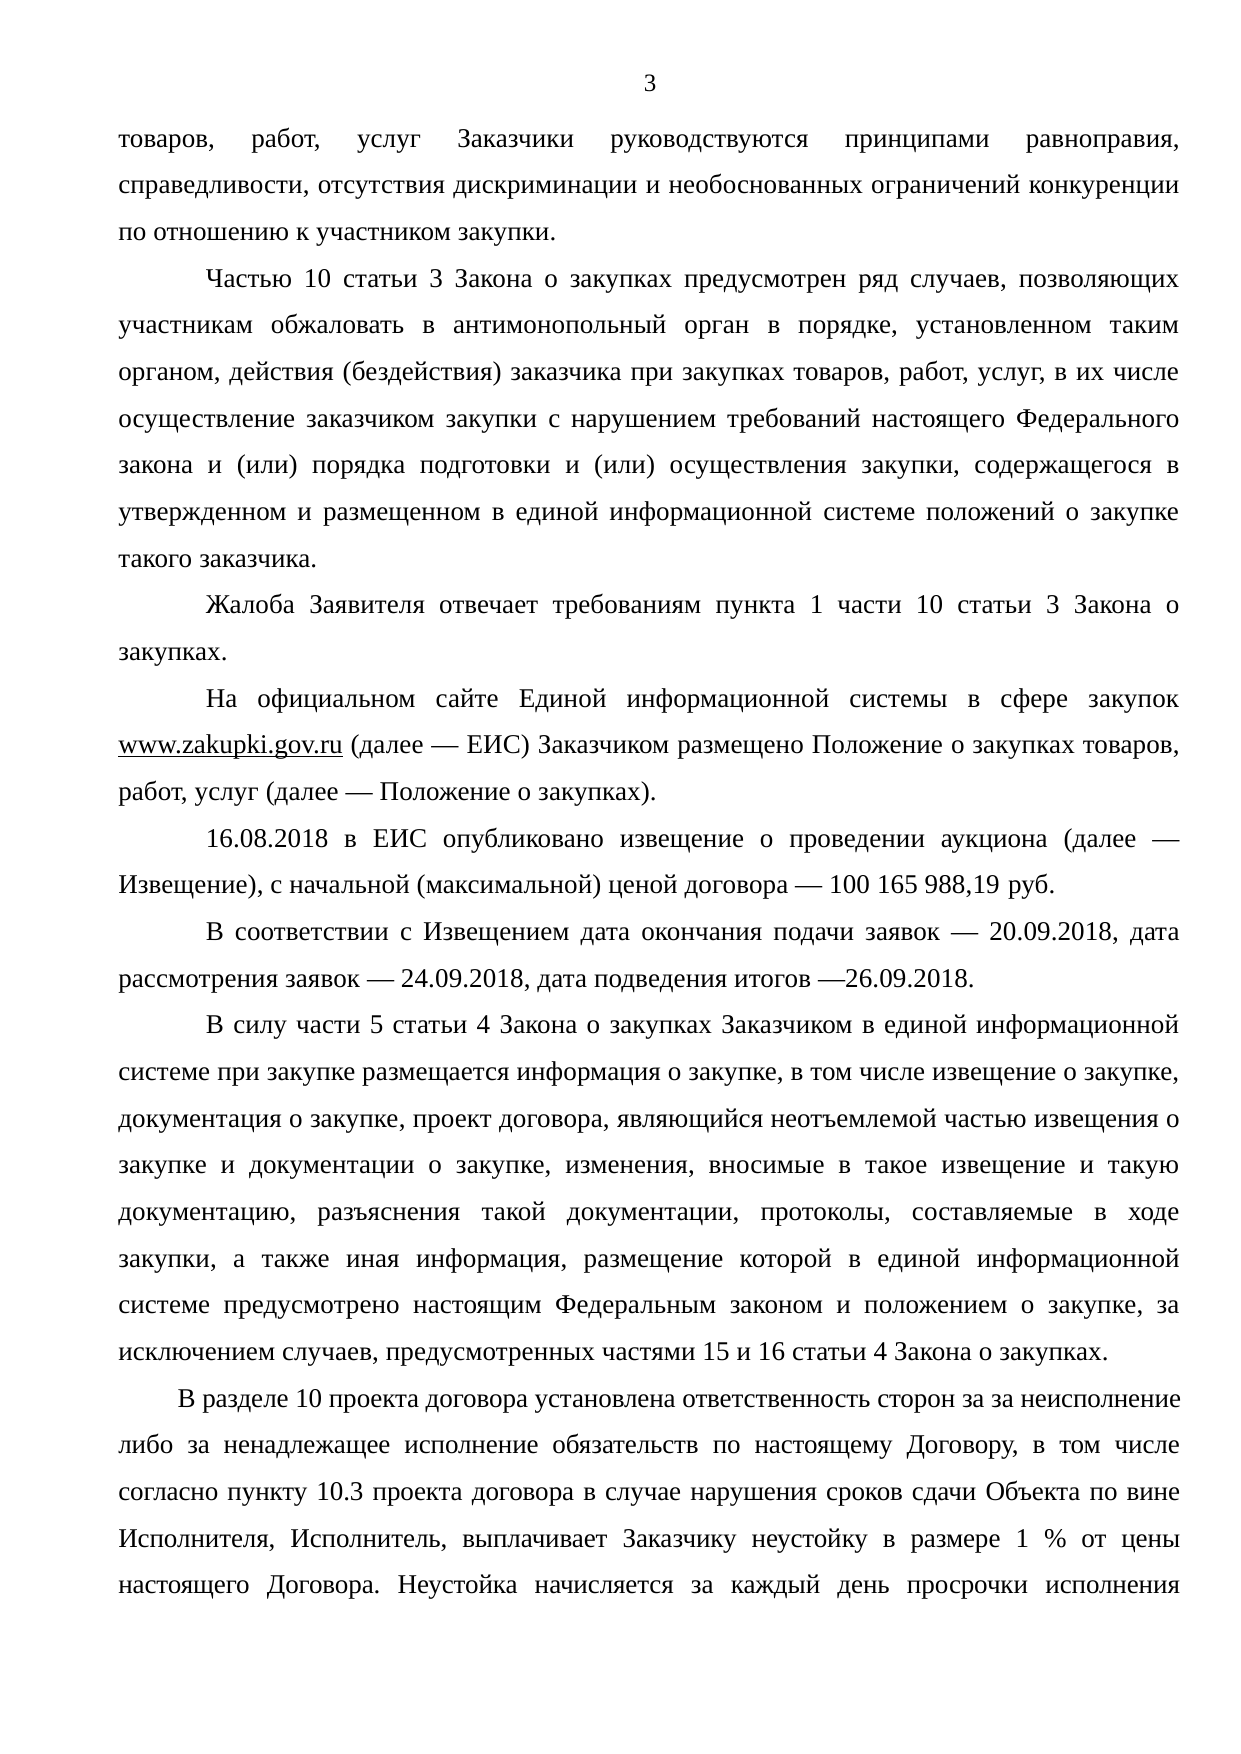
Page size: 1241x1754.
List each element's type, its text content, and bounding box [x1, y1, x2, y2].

text В силу части 5 статьи 4 Закона о закупках Заказчиком в единой информационной системе при закупке размещается информация о закупке, в том числе извещение о закупке, документация о закупке, проект договора, являющийся неотъемлемой частью извещения о закупке и документации о закупке, изменения, вносимые в такое извещение и такую документацию, разъяснения такой документации, протоколы, составляемые в ходе закупки, а также иная информация, размещение которой в единой информационной системе предусмотрено настоящим Федеральным законом и положением о закупке, за исключением случаев, предусмотренных частями 15 и 16 статьи 4 Закона о закупках. [118, 1008, 1181, 1366]
text В соответствии с Извещением дата окончания подачи заявок — 20.09.2018, дата рассмотрения заявок — 24.09.2018, дата подведения итогов —26.09.2018. [118, 915, 1181, 993]
text На официальном сайте Единой информационной системы в сфере закупок www.zakupki.gov.ru (далее — ЕИС) Заказчиком размещено Положение о закупках товаров, работ, услуг (далее — Положение о закупках). [118, 682, 1181, 806]
text Жалоба Заявителя отвечает требованиям пункта 1 части 10 статьи 3 Закона о закупках. [118, 588, 1181, 666]
text товаров, работ, услуг Заказчики руководствуются принципами равноправия, справедливости, отсутствия дискриминации и необоснованных ограничений конкуренции по отношению к участником закупки. [118, 122, 1181, 246]
text Частью 10 статьи 3 Закона о закупках предусмотрен ряд случаев, позволяющих участникам обжаловать в антимонопольный орган в порядке, установленном таким органом, действия (бездействия) заказчика при закупках товаров, работ, услуг, в их числе осуществление заказчиком закупки с нарушением требований настоящего Федерального закона и (или) порядка подготовки и (или) осуществления закупки, содержащегося в утвержденном и размещенном в единой информационной системе положений о закупке такого заказчика. [118, 262, 1181, 573]
text В разделе 10 проекта договора установлена ответственность сторон за за неисполнение либо за ненадлежащее исполнение обязательств по настоящему Договору, в том числе согласно пункту 10.3 проекта договора в случае нарушения сроков сдачи Объекта по вине Исполнителя, Исполнитель, выплачивает Заказчику неустойку в размере 1 % от цены настоящего Договора. Неустойка начисляется за каждый день просрочки исполнения [118, 1382, 1181, 1600]
text 16.08.2018 в ЕИС опубликовано извещение о проведении аукциона (далее — Извещение), с начальной (максимальной) ценой договора — 100 165 988,19 руб. [118, 822, 1181, 900]
